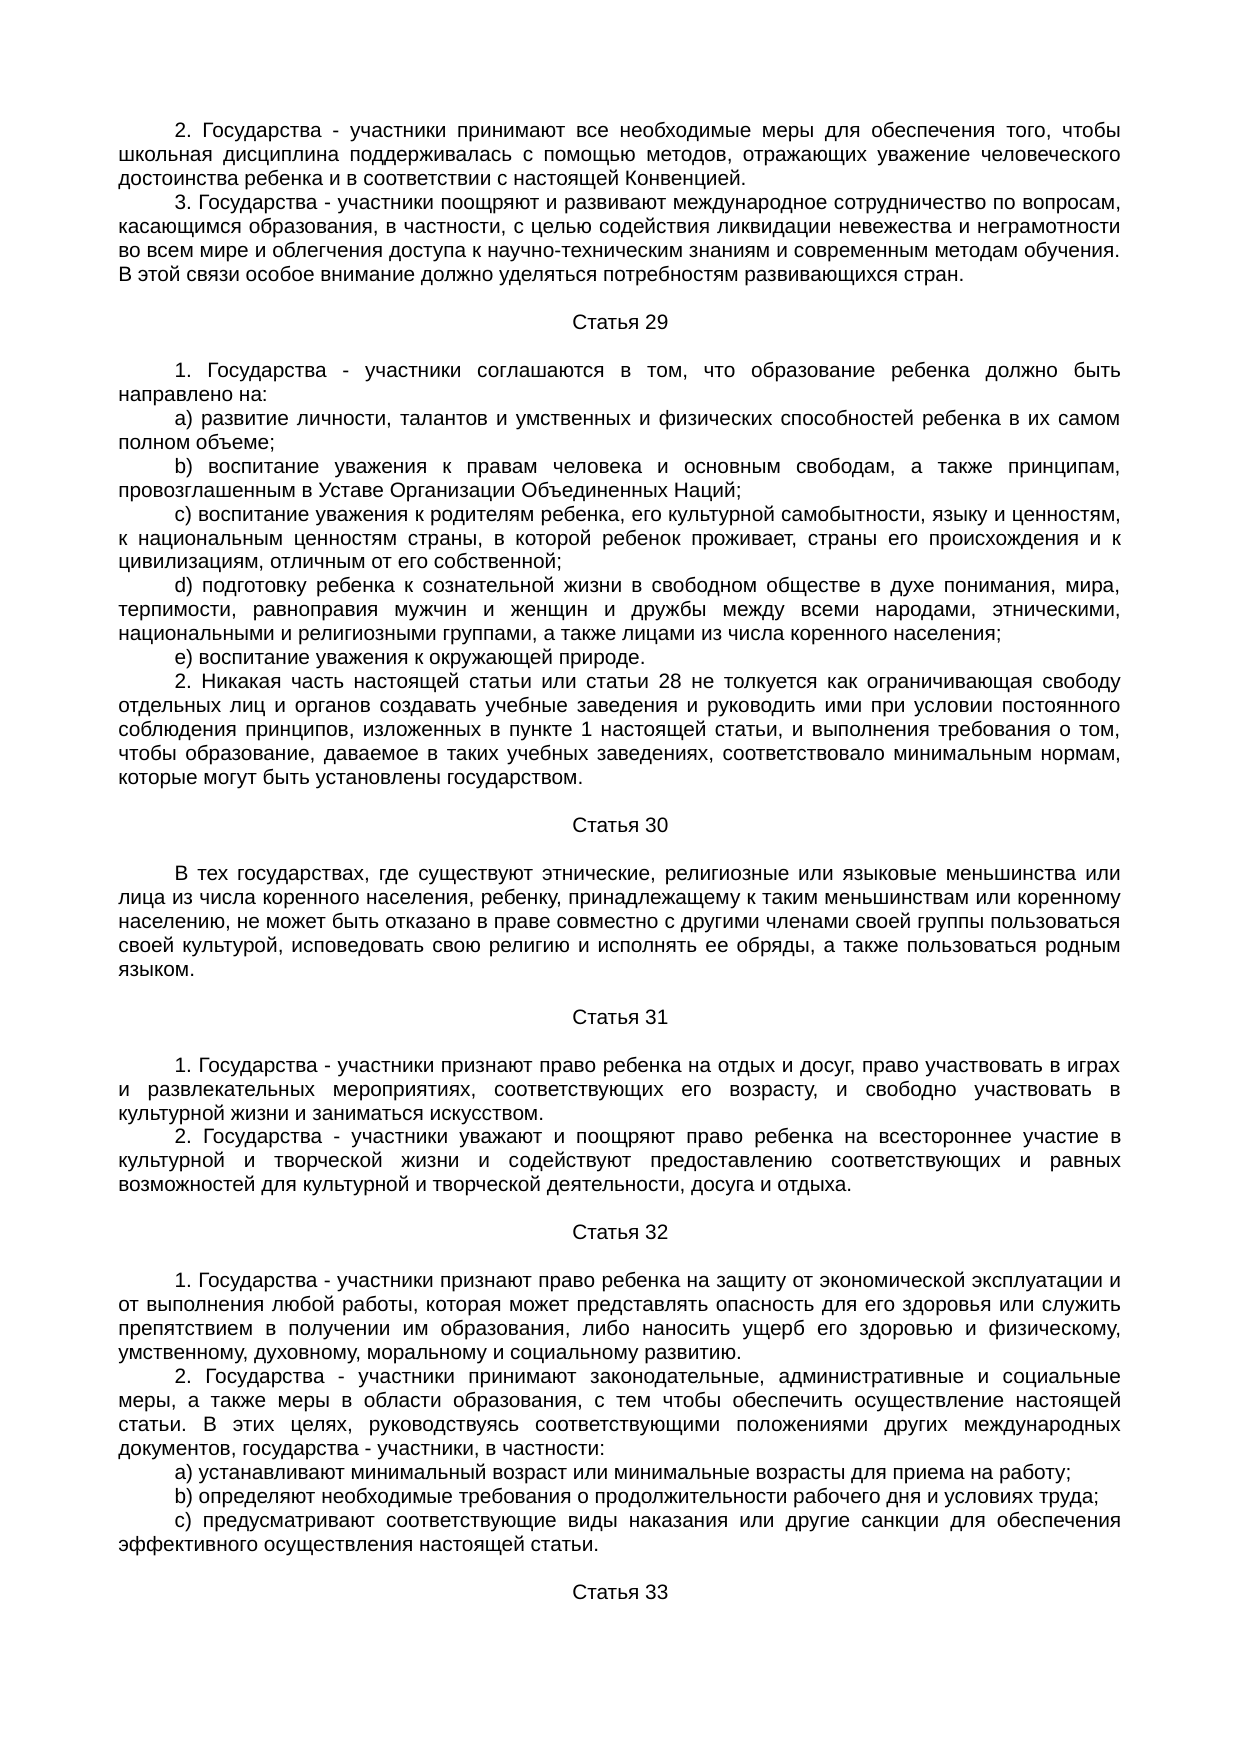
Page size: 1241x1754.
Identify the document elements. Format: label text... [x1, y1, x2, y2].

text Статья 33 [118, 1579, 1122, 1603]
text e) воспитание уважения к окружающей природе. [118, 645, 1122, 669]
text b) воспитание уважения к правам человека и основным свободам, а также принципам, провозглашенным в Уставе Организации Объединенных Наций; [118, 453, 1122, 501]
text c) предусматривают соответствующие виды наказания или другие санкции для обеспечения эффективного осуществления настоящей статьи. [118, 1508, 1122, 1556]
text d) подготовку ребенка к сознательной жизни в свободном обществе в духе понимания, мира, терпимости, равноправия мужчин и женщин и дружбы между всеми народами, этническими, национальными и религиозными группами, а также лицами из числа коренного населения; [118, 573, 1122, 645]
text Статья 29 [118, 310, 1122, 334]
text 1. Государства - участники соглашаются в том, что образование ребенка должно быть направлено на: [118, 358, 1122, 406]
text c) воспитание уважения к родителям ребенка, его культурной самобытности, языку и ценностям, к национальным ценностям страны, в которой ребенок проживает, страны его происхождения и к цивилизациям, отличным от его собственной; [118, 501, 1122, 573]
text Статья 30 [118, 813, 1122, 837]
text В тех государствах, где существуют этнические, религиозные или языковые меньшинства или лица из числа коренного населения, ребенку, принадлежащему к таким меньшинствам или коренному населению, не может быть отказано в праве совместно с другими членами своей группы пользоваться своей культурой, исповедовать свою религию и исполнять ее обряды, а также пользоваться родным языком. [118, 861, 1122, 981]
text 2. Государства - участники принимают все необходимые меры для обеспечения того, чтобы школьная дисциплина поддерживалась с помощью методов, отражающих уважение человеческого достоинства ребенка и в соответствии с настоящей Конвенцией. [118, 118, 1122, 190]
text 1. Государства - участники признают право ребенка на защиту от экономической эксплуатации и от выполнения любой работы, которая может представлять опасность для его здоровья или служить препятствием в получении им образования, либо наносить ущерб его здоровью и физическому, умственному, духовному, моральному и социальному развитию. [118, 1268, 1122, 1364]
text Статья 32 [118, 1220, 1122, 1244]
text 2. Никакая часть настоящей статьи или статьи 28 не толкуется как ограничивающая свободу отдельных лиц и органов создавать учебные заведения и руководить ими при условии постоянного соблюдения принципов, изложенных в пункте 1 настоящей статьи, и выполнения требования о том, чтобы образование, даваемое в таких учебных заведениях, соответствовало минимальным нормам, которые могут быть установлены государством. [118, 669, 1122, 789]
text 1. Государства - участники признают право ребенка на отдых и досуг, право участвовать в играх и развлекательных мероприятиях, соответствующих его возрасту, и свободно участвовать в культурной жизни и заниматься искусством. [118, 1052, 1122, 1124]
text Статья 31 [118, 1004, 1122, 1028]
text a) развитие личности, талантов и умственных и физических способностей ребенка в их самом полном объеме; [118, 406, 1122, 453]
text b) определяют необходимые требования о продолжительности рабочего дня и условиях труда; [118, 1484, 1122, 1508]
text a) устанавливают минимальный возраст или минимальные возрасты для приема на работу; [118, 1460, 1122, 1484]
text 2. Государства - участники принимают законодательные, административные и социальные меры, а также меры в области образования, с тем чтобы обеспечить осуществление настоящей статьи. В этих целях, руководствуясь соответствующими положениями других международных документов, государства - участники, в частности: [118, 1364, 1122, 1460]
text 3. Государства - участники поощряют и развивают международное сотрудничество по вопросам, касающимся образования, в частности, с целью содействия ликвидации невежества и неграмотности во всем мире и облегчения доступа к научно-техническим знаниям и современным методам обучения. В этой связи особое внимание должно уделяться потребностям развивающихся стран. [118, 190, 1122, 286]
text 2. Государства - участники уважают и поощряют право ребенка на всестороннее участие в культурной и творческой жизни и содействуют предоставлению соответствующих и равных возможностей для культурной и творческой деятельности, досуга и отдыха. [118, 1124, 1122, 1196]
